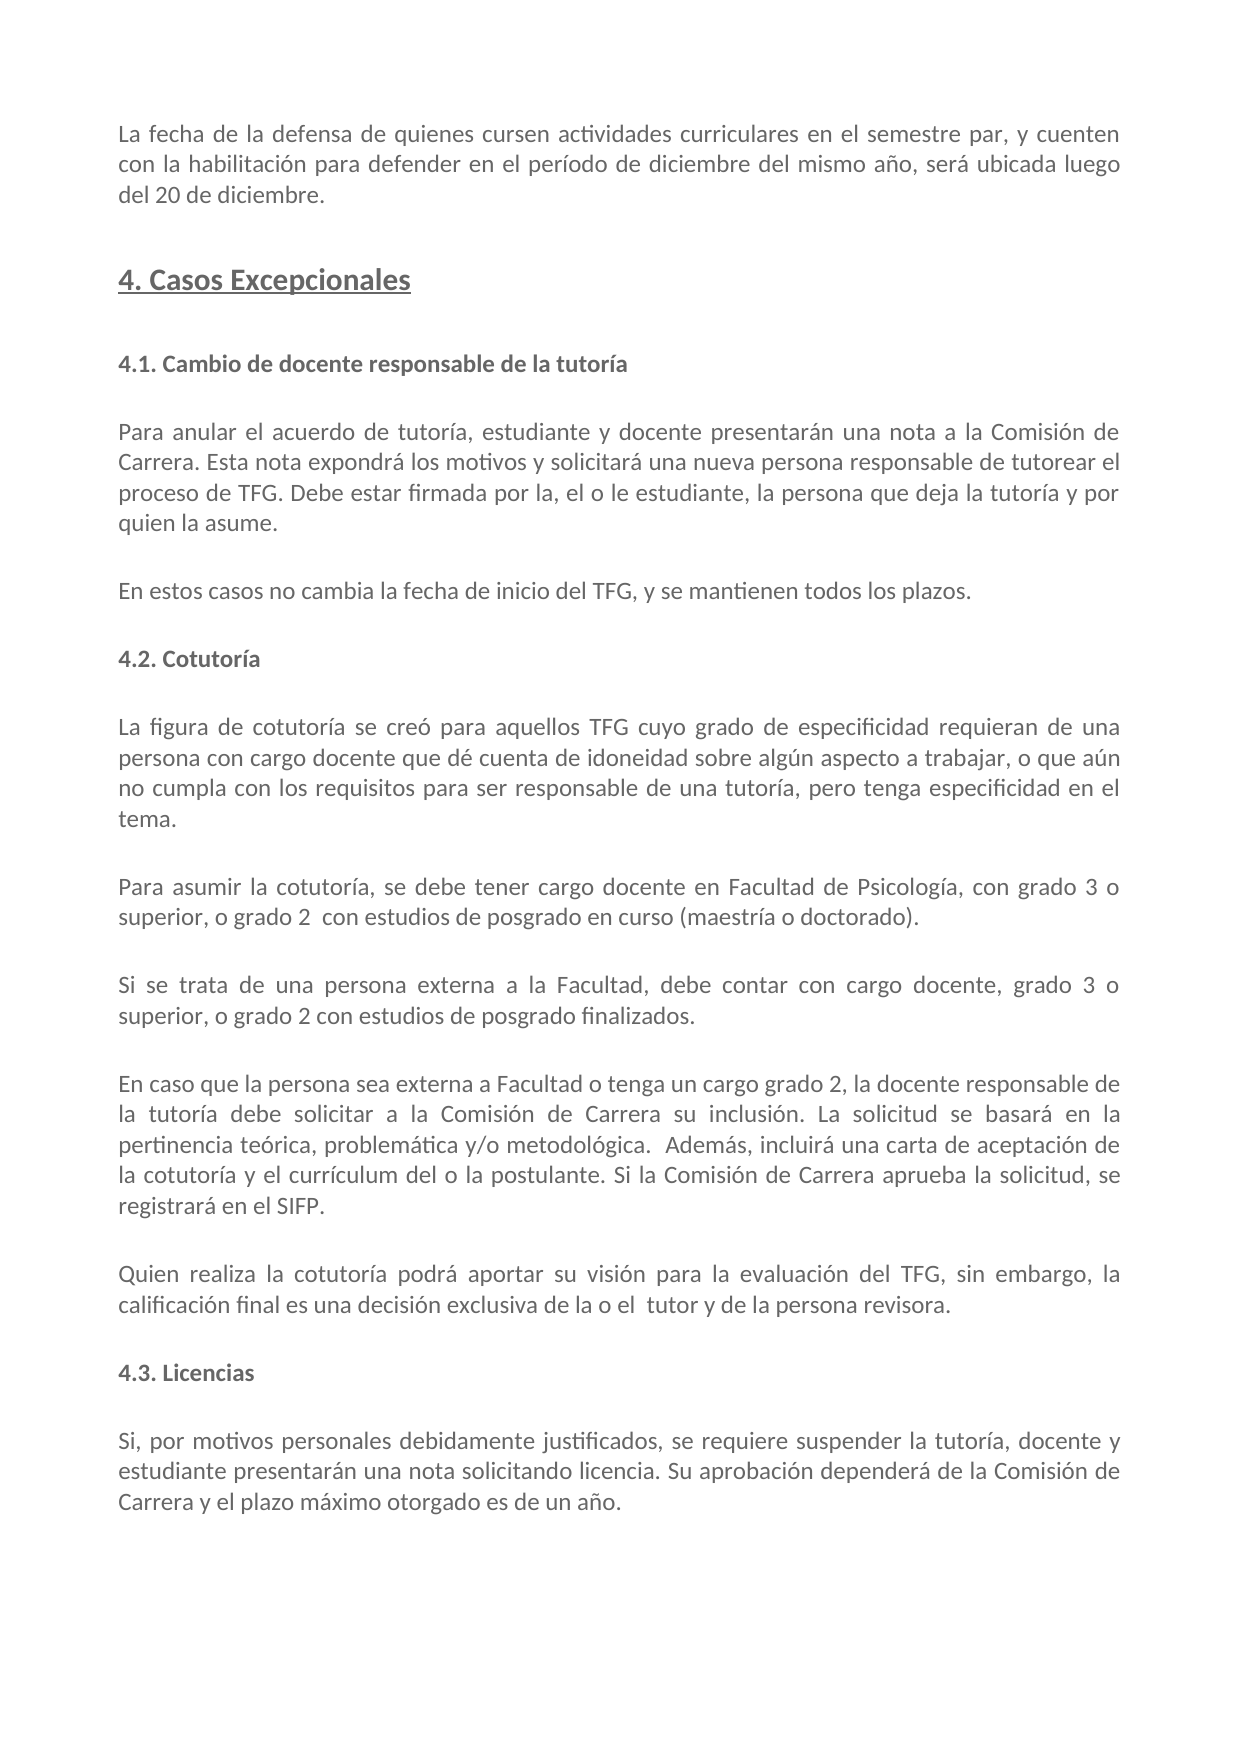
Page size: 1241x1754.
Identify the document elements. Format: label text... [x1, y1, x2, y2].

subtitle 4. Casos Excepcionales [118, 260, 1122, 298]
subtitle 4.3. Licencias [118, 1357, 1122, 1387]
subtitle Para asumir la cotutoría, se debe tener cargo docente en Facultad de Psicología, con grado 3 o superior, o grado 2 con estudios de posgrado en curso (maestría o doctorado). [118, 871, 1122, 932]
subtitle 4.2. Cotutoría [118, 643, 1122, 674]
subtitle Si, por motivos personales debidamente justificados, se requiere suspender la tutoría, docente y estudiante presentarán una nota solicitando licencia. Su aprobación dependerá de la Comisión de Carrera y el plazo máximo otorgado es de un año. [118, 1425, 1122, 1516]
subtitle Si se trata de una persona externa a la Facultad, debe contar con cargo docente, grado 3 o superior, o grado 2 con estudios de posgrado finalizados. [118, 969, 1122, 1031]
subtitle La fecha de la defensa de quienes cursen actividades curriculares en el semestre par, y cuenten con la habilitación para defender en el período de diciembre del mismo año, será ubicada luego del 20 de diciembre. [118, 118, 1122, 210]
subtitle La figura de cotutoría se creó para aquellos TFG cuyo grado de especificidad requieran de una persona con cargo docente que dé cuenta de idoneidad sobre algún aspecto a trabajar, o que aún no cumpla con los requisitos para ser responsable de una tutoría, pero tenga especificidad en el tema. [118, 711, 1122, 833]
subtitle Para anular el acuerdo de tutoría, estudiante y docente presentarán una nota a la Comisión de Carrera. Esta nota expondrá los motivos y solicitará una nueva persona responsable de tutorear el proceso de TFG. Debe estar firmada por la, el o le estudiante, la persona que deja la tutoría y por quien la asume. [118, 416, 1122, 538]
subtitle Quien realiza la cotutoría podrá aportar su visión para la evaluación del TFG, sin embargo, la calificación final es una decisión exclusiva de la o el tutor y de la persona revisora. [118, 1258, 1122, 1319]
subtitle 4.1. Cambio de docente responsable de la tutoría [118, 348, 1122, 378]
subtitle En caso que la persona sea externa a Facultad o tenga un cargo grado 2, la docente responsable de la tutoría debe solicitar a la Comisión de Carrera su inclusión. La solicitud se basará en la pertinencia teórica, problemática y/o metodológica. Además, incluirá una carta de aceptación de la cotutoría y el currículum del o la postulante. Si la Comisión de Carrera aprueba la solicitud, se registrará en el SIFP. [118, 1068, 1122, 1221]
subtitle En estos casos no cambia la fecha de inicio del TFG, y se mantienen todos los plazos. [118, 575, 1122, 606]
